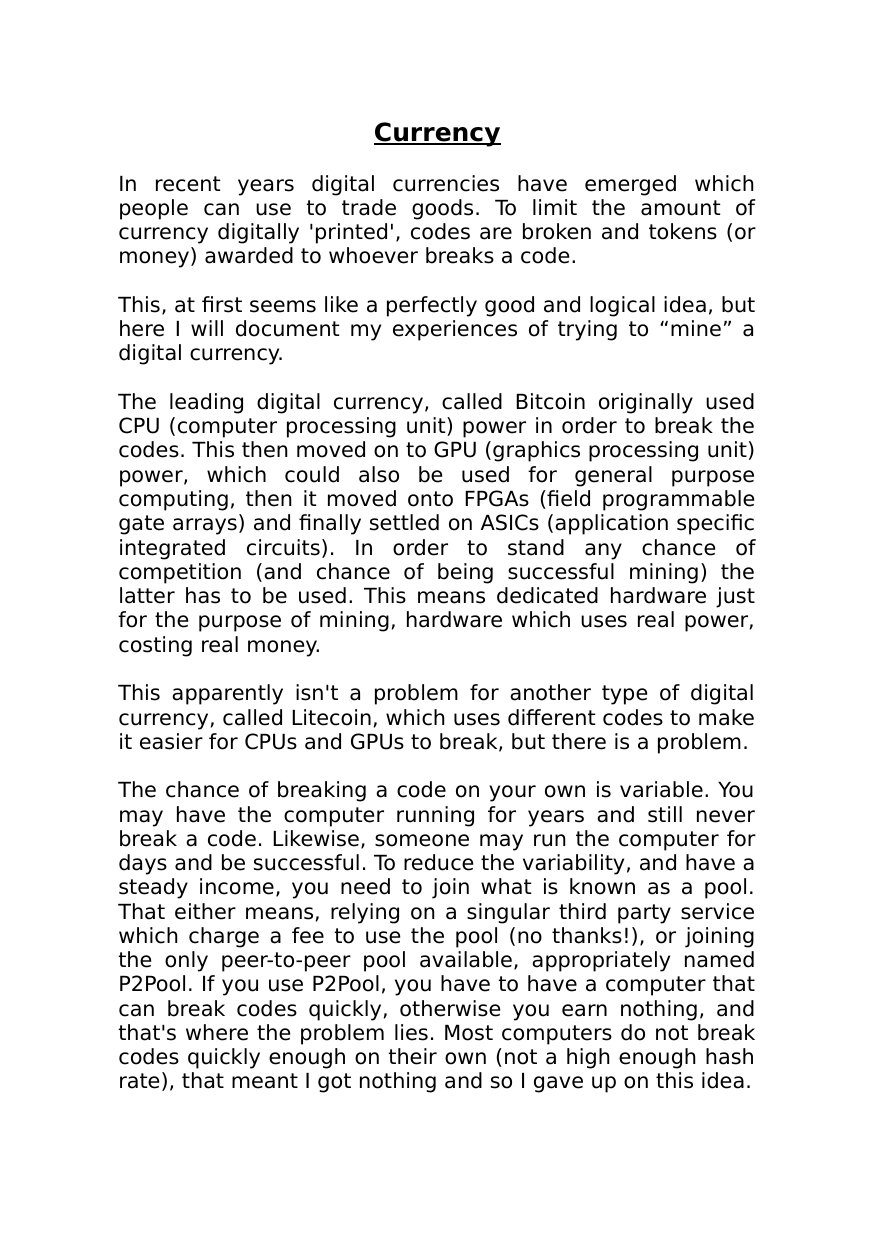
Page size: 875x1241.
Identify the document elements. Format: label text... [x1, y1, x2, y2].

text This, at first seems like a perfectly good and logical idea, but here I will document my experiences of trying to “mine” a digital currency. [118, 293, 756, 366]
text This apparently isn't a problem for another type of digital currency, called Litecoin, which uses different codes to make it easier for CPUs and GPUs to break, but there is a problem. [118, 681, 756, 754]
text Currency [118, 118, 756, 147]
text The chance of breaking a code on your own is variable. You may have the computer running for years and still never break a code. Likewise, someone may run the computer for days and be successful. To reduce the variability, and have a steady income, you need to join what is known as a pool. That either means, relying on a singular third party service which charge a fee to use the pool (no thanks!), or joining the only peer-to-peer pool available, appropriately named P2Pool. If you use P2Pool, you have to have a computer that can break codes quickly, otherwise you earn nothing, and that's where the problem lies. Most computers do not break codes quickly enough on their own (not a high enough hash rate), that meant I got nothing and so I gave up on this idea. [118, 778, 756, 1094]
text The leading digital currency, called Bitcoin originally used CPU (computer processing unit) power in order to break the codes. This then moved on to GPU (graphics processing unit) power, which could also be used for general purpose computing, then it moved onto FPGAs (field programmable gate arrays) and finally settled on ASICs (application specific integrated circuits). In order to stand any chance of competition (and chance of being successful mining) the latter has to be used. This means dedicated hardware just for the purpose of mining, hardware which uses real power, costing real money. [118, 390, 756, 657]
text In recent years digital currencies have emerged which people can use to trade goods. To limit the amount of currency digitally 'printed', codes are broken and tokens (or money) awarded to whoever breaks a code. [118, 172, 756, 269]
